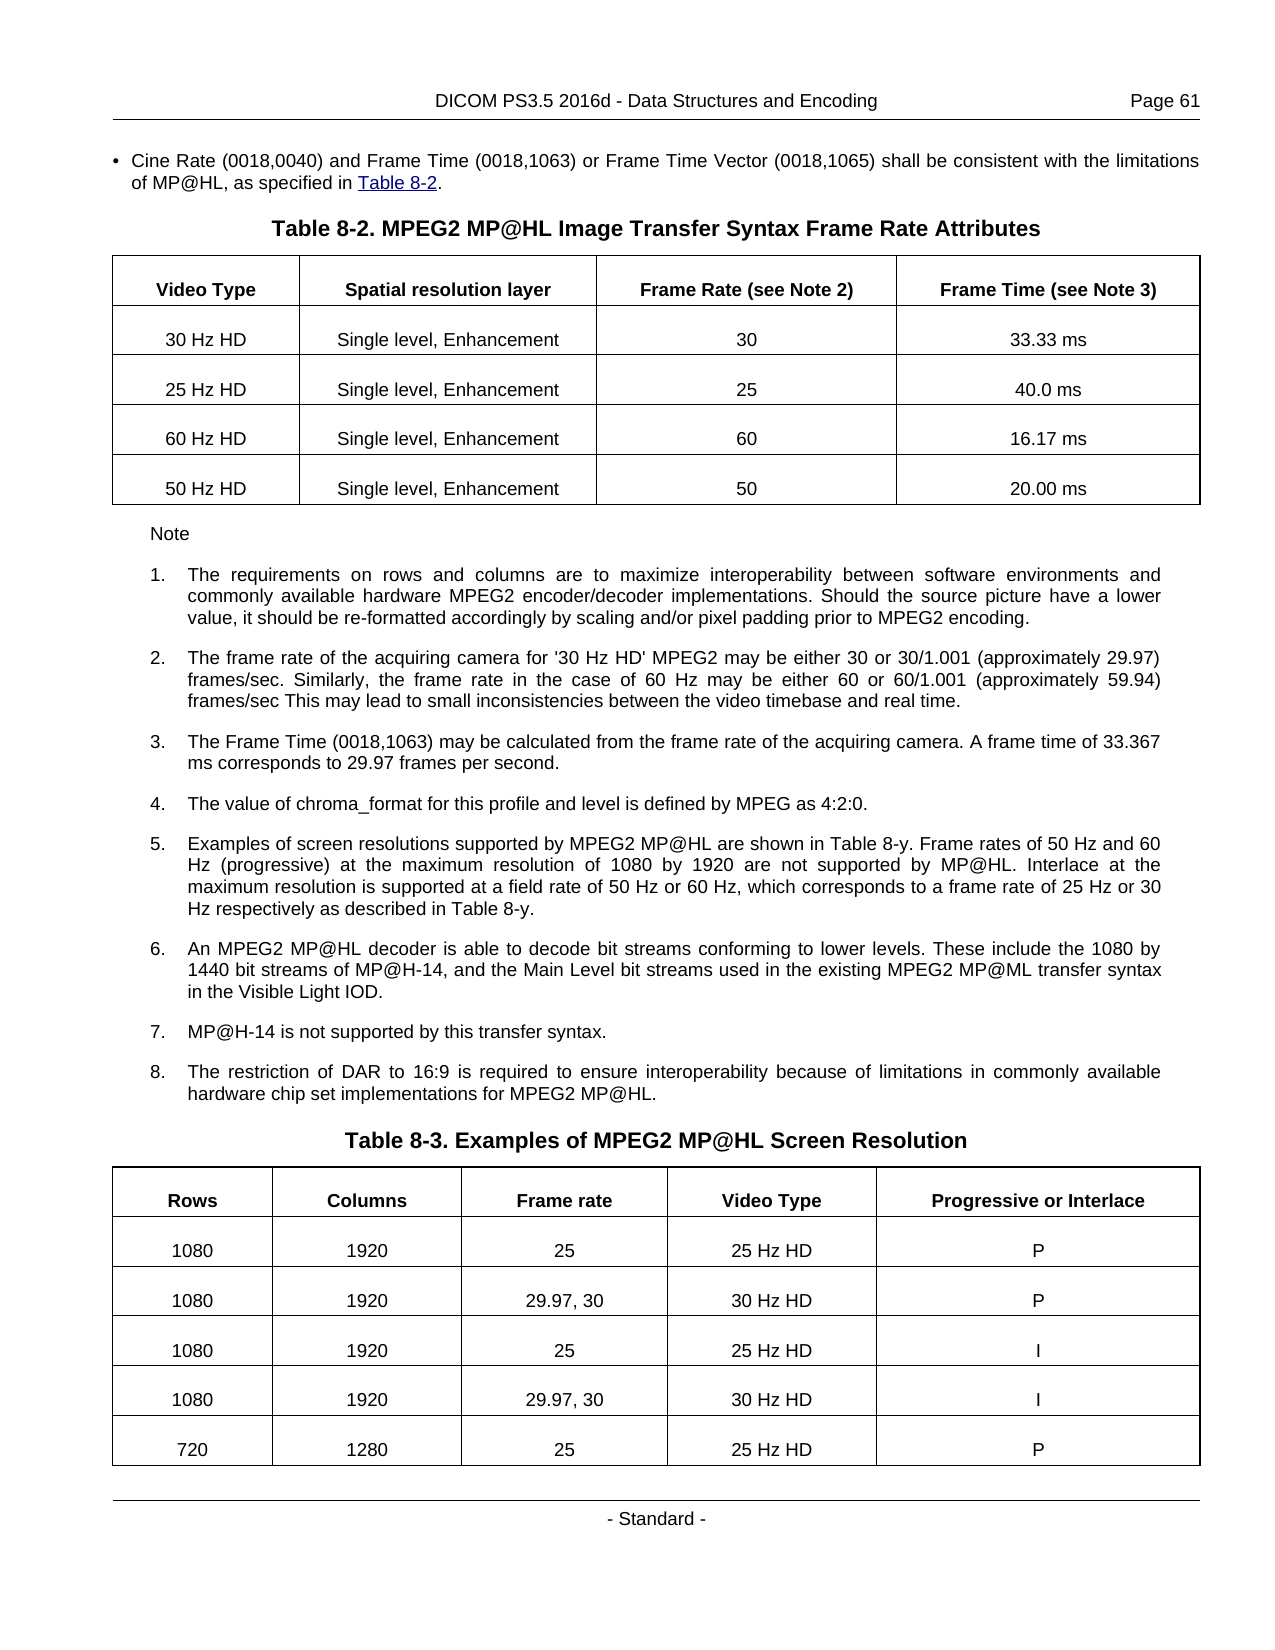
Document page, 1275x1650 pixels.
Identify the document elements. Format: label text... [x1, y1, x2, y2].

table_cell 1920 [273, 1217, 461, 1266]
table_cell 1280 [273, 1416, 461, 1464]
table_cell 25 [597, 355, 896, 404]
text Table 8-2. MPEG2 MP@HL Image Transfer Syntax Frame Rate Attributes [112, 216, 1200, 241]
list An MPEG2 MP@HL decoder is able to decode bit streams conforming to lower levels. These include the 1080 by 1440 bit streams of MP@H-14, and the Main Level bit streams used in the existing MPEG2 MP@ML transfer syntax in the Visible Light IOD. [150, 938, 1162, 1002]
list MP@H-14 is not supported by this transfer syntax. [150, 1021, 1162, 1043]
table_header Frame Rate (see Note 2) [597, 256, 896, 305]
table_cell 50 Hz HD [113, 455, 299, 503]
table_cell 29.97, 30 [462, 1366, 667, 1415]
text Note [150, 523, 1162, 545]
list The Frame Time (0018,1063) may be calculated from the frame rate of the acquiring camera. A frame time of 33.367 ms corresponds to 29.97 frames per second. [150, 730, 1162, 773]
table_cell 40.0 ms [897, 355, 1199, 404]
list The requirements on rows and columns are to maximize interoperability between software environments and commonly available hardware MPEG2 encoder/decoder implementations. Should the source picture have a lower value, it should be re-formatted accordingly by scaling and/or pixel padding prior to MPEG2 encoding. [150, 563, 1162, 628]
list The value of chroma_format for this profile and level is defined by MPEG as 4:2:0. [150, 792, 1162, 814]
table_cell 33.33 ms [897, 306, 1199, 354]
table_header Frame Time (see Note 3) [897, 256, 1199, 305]
table_cell 25 Hz HD [113, 355, 299, 404]
table_cell 25 Hz HD [668, 1316, 876, 1365]
table_cell 1080 [113, 1217, 272, 1266]
table_cell 25 Hz HD [668, 1416, 876, 1464]
table_header Columns [273, 1168, 461, 1216]
table_cell 1920 [273, 1316, 461, 1365]
table_cell 1080 [113, 1366, 272, 1415]
table_cell Single level, Enhancement [300, 355, 596, 404]
table_cell 30 [597, 306, 896, 354]
table_cell 30 Hz HD [668, 1366, 876, 1415]
table_cell 25 [462, 1217, 667, 1266]
table_cell 25 [462, 1316, 667, 1365]
list Examples of screen resolutions supported by MPEG2 MP@HL are shown in Table 8-y. Frame rates of 50 Hz and 60 Hz (progressive) at the maximum resolution of 1080 by 1920 are not supported by MP@HL. Interlace at the maximum resolution is supported at a field rate of 50 Hz or 60 Hz, which corresponds to a frame rate of 25 Hz or 30 Hz respectively as described in Table 8-y. [150, 833, 1162, 919]
table_cell Single level, Enhancement [300, 405, 596, 454]
table_cell 25 [462, 1416, 667, 1464]
table_cell 1920 [273, 1366, 461, 1415]
table_cell 60 [597, 405, 896, 454]
table_cell 30 Hz HD [113, 306, 299, 354]
list Cine Rate (0018,0040) and Frame Time (0018,1063) or Frame Time Vector (0018,1065) shall be consistent with the limitations of MP@HL, as specified in Table 8-2. [112, 150, 1200, 193]
table_cell 1080 [113, 1316, 272, 1365]
table_cell Single level, Enhancement [300, 455, 596, 503]
table_cell 25 Hz HD [668, 1217, 876, 1266]
table_header Progressive or Interlace [877, 1168, 1199, 1216]
table_cell 30 Hz HD [668, 1267, 876, 1315]
table_cell 29.97, 30 [462, 1267, 667, 1315]
table_cell P [877, 1416, 1199, 1464]
table_cell 20.00 ms [897, 455, 1199, 503]
table_cell 60 Hz HD [113, 405, 299, 454]
table_cell 720 [113, 1416, 272, 1464]
table_cell 50 [597, 455, 896, 503]
table_cell 1920 [273, 1267, 461, 1315]
table_header Video Type [113, 256, 299, 305]
table_header Video Type [668, 1168, 876, 1216]
table_cell I [877, 1316, 1199, 1365]
table_cell I [877, 1366, 1199, 1415]
list The restriction of DAR to 16:9 is required to ensure interoperability because of limitations in commonly available hardware chip set implementations for MPEG2 MP@HL. [150, 1061, 1162, 1104]
table_cell Single level, Enhancement [300, 306, 596, 354]
table_cell P [877, 1217, 1199, 1266]
list The frame rate of the acquiring camera for '30 Hz HD' MPEG2 may be either 30 or 30/1.001 (approximately 29.97) frames/sec. Similarly, the frame rate in the case of 60 Hz may be either 60 or 60/1.001 (approximately 59.94) frames/sec This may lead to small inconsistencies between the video timebase and real time. [150, 647, 1162, 712]
text Table 8-3. Examples of MPEG2 MP@HL Screen Resolution [112, 1127, 1200, 1153]
table_cell 1080 [113, 1267, 272, 1315]
table_header Rows [113, 1168, 272, 1216]
table_cell 16.17 ms [897, 405, 1199, 454]
table_cell P [877, 1267, 1199, 1315]
table_header Spatial resolution layer [300, 256, 596, 305]
table_header Frame rate [462, 1168, 667, 1216]
